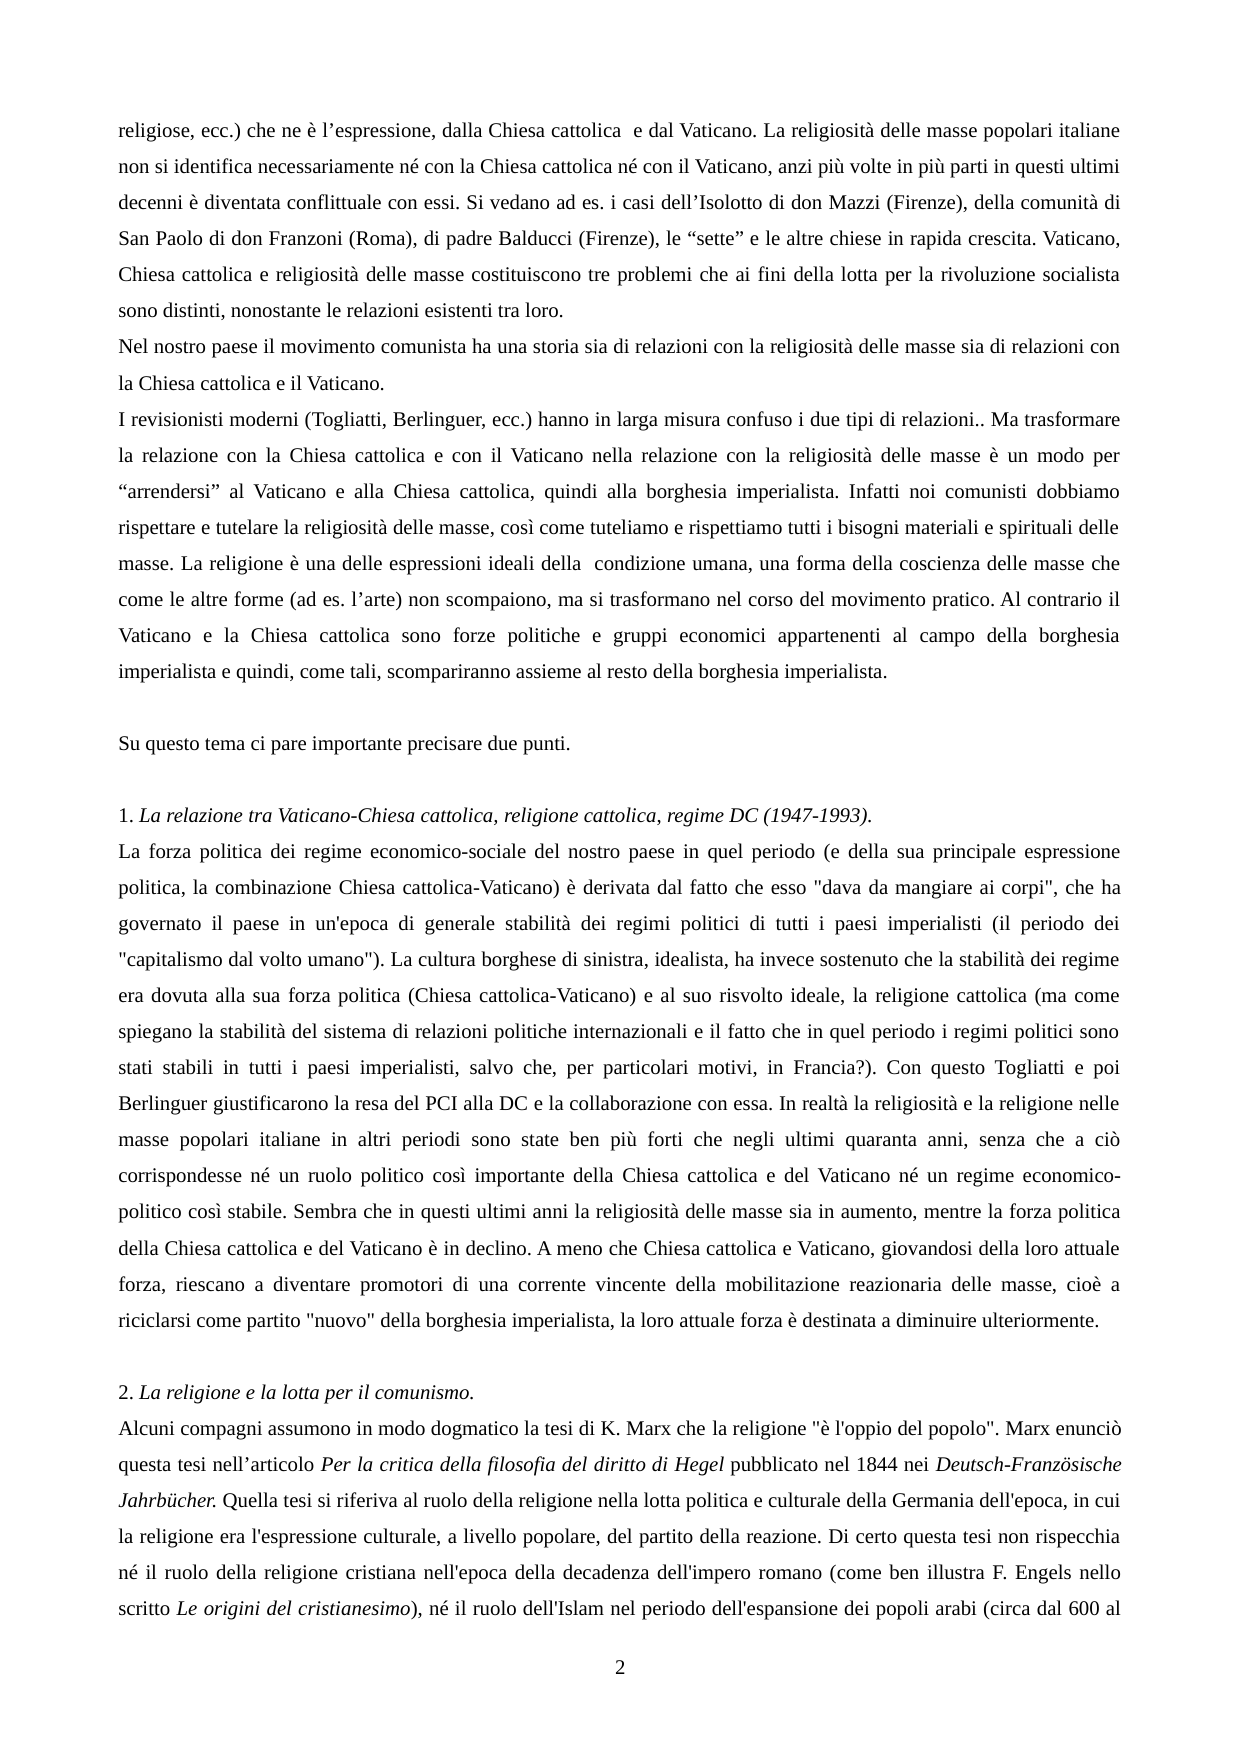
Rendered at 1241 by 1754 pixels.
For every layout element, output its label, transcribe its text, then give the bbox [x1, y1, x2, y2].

text Su questo tema ci pare importante precisare due punti. [118, 731, 1122, 755]
text 1. La relazione tra Vaticano-Chiesa cattolica, religione cattolica, regime DC (1947-1993). [118, 803, 1122, 827]
text Nel nostro paese il movimento comunista ha una storia sia di relazioni con la religiosità delle masse sia di relazioni con la Chiesa cattolica e il Vaticano. [118, 334, 1122, 394]
text 2. La religione e la lotta per il comunismo. [118, 1379, 1122, 1404]
text religiose, ecc.) che ne è l’espressione, dalla Chiesa cattolica e dal Vaticano. La religiosità delle masse popolari italiane non si identifica necessariamente né con la Chiesa cattolica né con il Vaticano, anzi più volte in più parti in questi ultimi decenni è diventata conflittuale con essi. Si vedano ad es. i casi dell’Isolotto di don Mazzi (Firenze), della comunità di San Paolo di don Franzoni (Roma), di padre Balducci (Firenze), le “sette” e le altre chiese in rapida crescita. Vaticano, Chiesa cattolica e religiosità delle masse costituiscono tre problemi che ai fini della lotta per la rivoluzione socialista sono distinti, nonostante le relazioni esistenti tra loro. [118, 118, 1122, 322]
text Alcuni compagni assumono in modo dogmatico la tesi di K. Marx che la religione "è l'oppio del popolo". Marx enunciò questa tesi nell’articolo Per la critica della filosofia del diritto di Hegel pubblicato nel 1844 nei Deutsch-Französische Jahrbücher. Quella tesi si riferiva al ruolo della religione nella lotta politica e culturale della Germania dell'epoca, in cui la religione era l'espressione culturale, a livello popolare, del partito della reazione. Di certo questa tesi non rispecchia né il ruolo della religione cristiana nell'epoca della decadenza dell'impero romano (come ben illustra F. Engels nello scritto Le origini del cristianesimo), né il ruolo dell'Islam nel periodo dell'espansione dei popoli arabi (circa dal 600 al [118, 1416, 1122, 1620]
text I revisionisti moderni (Togliatti, Berlinguer, ecc.) hanno in larga misura confuso i due tipi di relazioni.. Ma trasformare la relazione con la Chiesa cattolica e con il Vaticano nella relazione con la religiosità delle masse è un modo per “arrendersi” al Vaticano e alla Chiesa cattolica, quindi alla borghesia imperialista. Infatti noi comunisti dobbiamo rispettare e tutelare la religiosità delle masse, così come tuteliamo e rispettiamo tutti i bisogni materiali e spirituali delle masse. La religione è una delle espressioni ideali della condizione umana, una forma della coscienza delle masse che come le altre forme (ad es. l’arte) non scompaiono, ma si trasformano nel corso del movimento pratico. Al contrario il Vaticano e la Chiesa cattolica sono forze politiche e gruppi economici appartenenti al campo della borghesia imperialista e quindi, come tali, scompariranno assieme al resto della borghesia imperialista. [118, 406, 1122, 683]
text La forza politica dei regime economico-sociale del nostro paese in quel periodo (e della sua principale espressione politica, la combinazione Chiesa cattolica-Vaticano) è derivata dal fatto che esso "dava da mangiare ai corpi", che ha governato il paese in un'epoca di generale stabilità dei regimi politici di tutti i paesi imperialisti (il periodo dei "capitalismo dal volto umano"). La cultura borghese di sinistra, idealista, ha invece sostenuto che la stabilità dei regime era dovuta alla sua forza politica (Chiesa cattolica-Vaticano) e al suo risvolto ideale, la religione cattolica (ma come spiegano la stabilità del sistema di relazioni politiche internazionali e il fatto che in quel periodo i regimi politici sono stati stabili in tutti i paesi imperialisti, salvo che, per particolari motivi, in Francia?). Con questo Togliatti e poi Berlinguer giustificarono la resa del PCI alla DC e la collaborazione con essa. In realtà la religiosità e la religione nelle masse popolari italiane in altri periodi sono state ben più forti che negli ultimi quaranta anni, senza che a ciò corrispondesse né un ruolo politico così importante della Chiesa cattolica e del Vaticano né un regime economico-politico così stabile. Sembra che in questi ultimi anni la religiosità delle masse sia in aumento, mentre la forza politica della Chiesa cattolica e del Vaticano è in declino. A meno che Chiesa cattolica e Vaticano, giovandosi della loro attuale forza, riescano a diventare promotori di una corrente vincente della mobilitazione reazionaria delle masse, cioè a riciclarsi come partito "nuovo" della borghesia imperialista, la loro attuale forza è destinata a diminuire ulteriormente. [118, 839, 1122, 1332]
